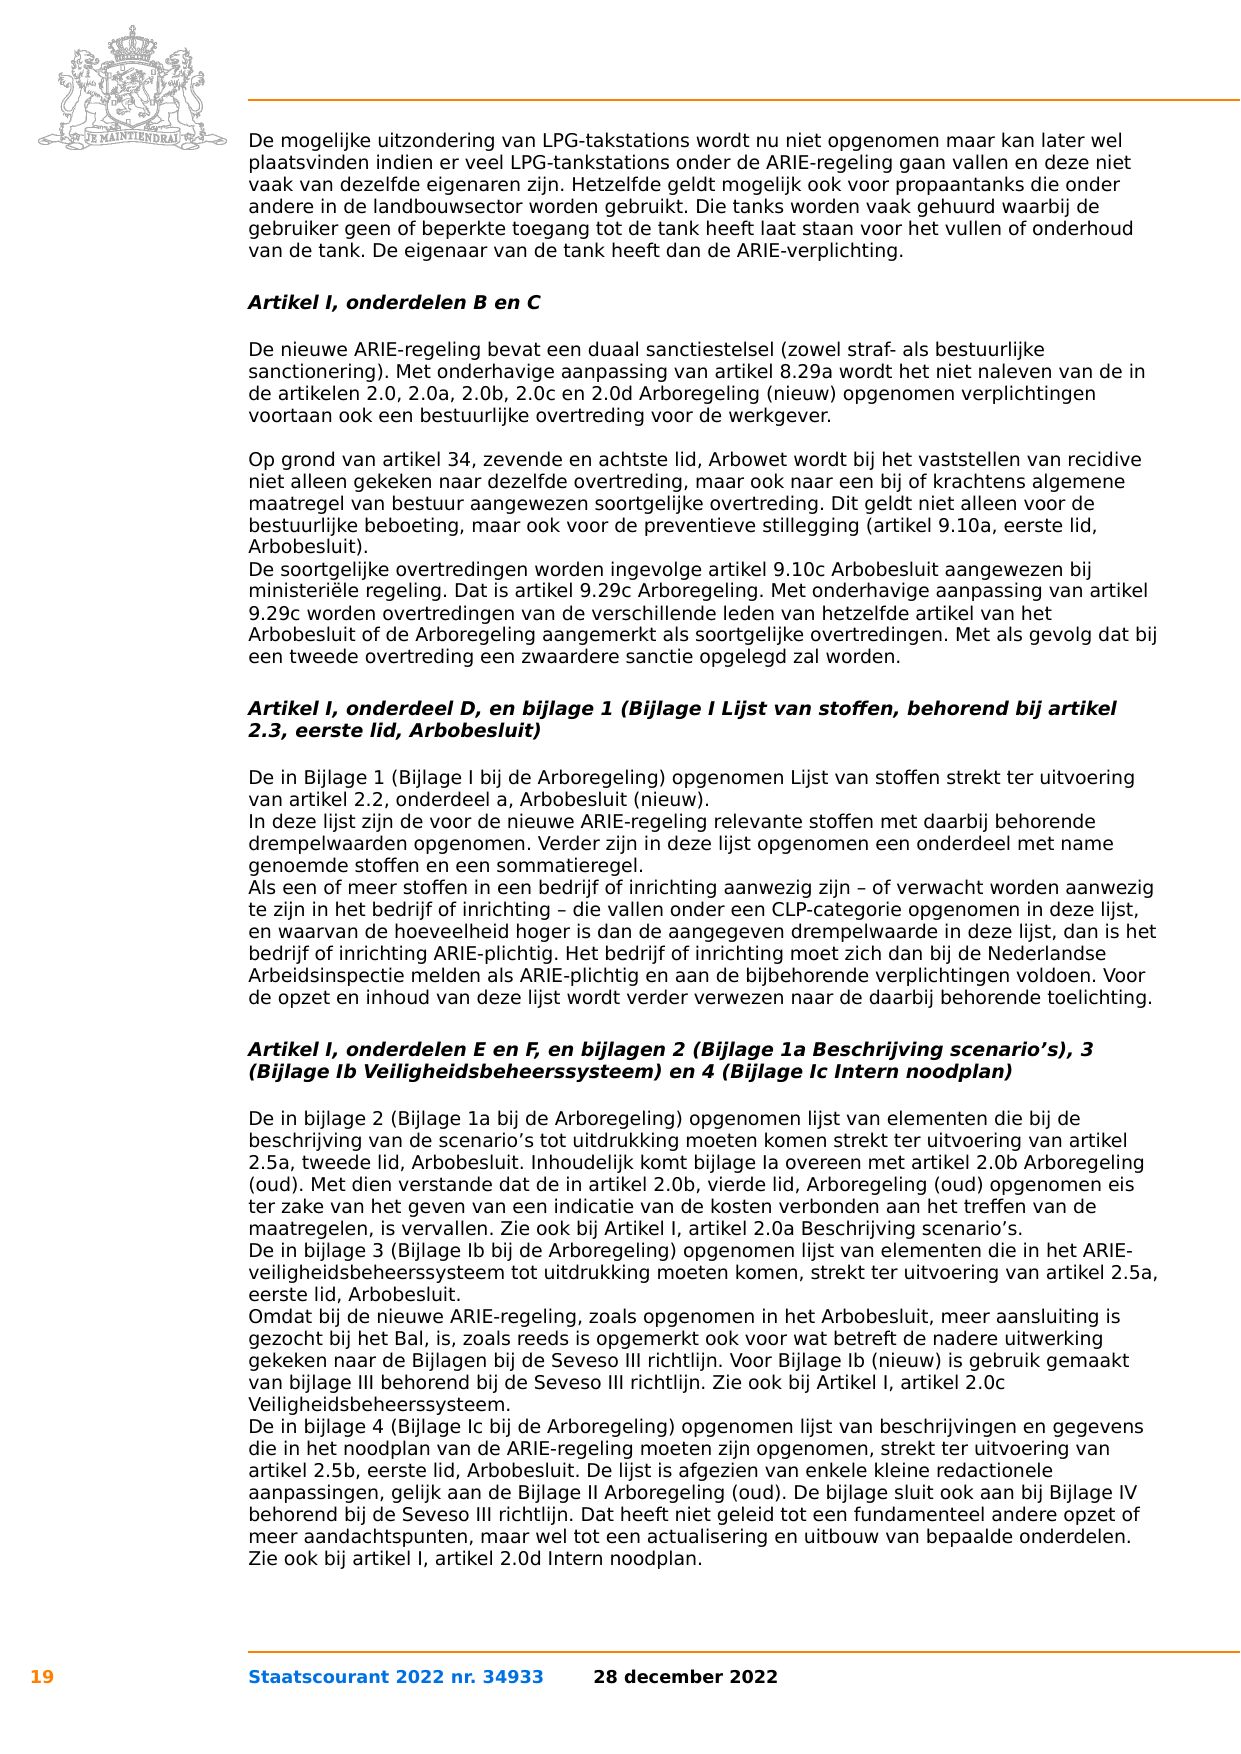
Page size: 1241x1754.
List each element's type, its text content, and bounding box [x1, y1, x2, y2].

text De in Bijlage 1 (Bijlage I bij de Arboregeling) opgenomen Lijst van stoffen strekt ter uitvoering van artikel 2.2, onderdeel a, Arbobesluit (nieuw). [248, 767, 1163, 811]
text In deze lijst zijn de voor de nieuwe ARIE-regeling relevante stoffen met daarbij behorende drempelwaarden opgenomen. Verder zijn in deze lijst opgenomen een onderdeel met name genoemde stoffen en een sommatieregel. [248, 811, 1163, 877]
text Omdat bij de nieuwe ARIE-regeling, zoals opgenomen in het Arbobesluit, meer aansluiting is gezocht bij het Bal, is, zoals reeds is opgemerkt ook voor wat betreft de nadere uitwerking gekeken naar de Bijlagen bij de Seveso III richtlijn. Voor Bijlage Ib (nieuw) is gebruik gemaakt van bijlage III behorend bij de Seveso III richtlijn. Zie ook bij Artikel I, artikel 2.0c Veiligheidsbeheerssysteem. [248, 1306, 1163, 1416]
text De nieuwe ARIE-regeling bevat een duaal sanctiestelsel (zowel straf- als bestuurlijke sanctionering). Met onderhavige aanpassing van artikel 8.29a wordt het niet naleven van de in de artikelen 2.0, 2.0a, 2.0b, 2.0c en 2.0d Arboregeling (nieuw) opgenomen verplichtingen voortaan ook een bestuurlijke overtreding voor de werkgever. [248, 339, 1163, 427]
picture [38, 25, 227, 150]
text De soortgelijke overtredingen worden ingevolge artikel 9.10c Arbobesluit aangewezen bij ministeriële regeling. Dat is artikel 9.29c Arboregeling. Met onderhavige aanpassing van artikel 9.29c worden overtredingen van de verschillende leden van hetzelfde artikel van het Arbobesluit of de Arboregeling aangemerkt als soortgelijke overtredingen. Met als gevolg dat bij een tweede overtreding een zwaardere sanctie opgelegd zal worden. [248, 558, 1163, 668]
text De in bijlage 3 (Bijlage Ib bij de Arboregeling) opgenomen lijst van elementen die in het ARIE-veiligheidsbeheerssysteem tot uitdrukking moeten komen, strekt ter uitvoering van artikel 2.5a, eerste lid, Arbobesluit. [248, 1240, 1163, 1306]
text Op grond van artikel 34, zevende en achtste lid, Arbowet wordt bij het vaststellen van recidive niet alleen gekeken naar dezelfde overtreding, maar ook naar een bij of krachtens algemene maatregel van bestuur aangewezen soortgelijke overtreding. Dit geldt niet alleen voor de bestuurlijke beboeting, maar ook voor de preventieve stillegging (artikel 9.10a, eerste lid, Arbobesluit). [248, 448, 1163, 558]
subtitle Artikel I, onderdelen B en C [248, 292, 1163, 314]
text Als een of meer stoffen in een bedrijf of inrichting aanwezig zijn – of verwacht worden aanwezig te zijn in het bedrijf of inrichting – die vallen onder een CLP-categorie opgenomen in deze lijst, en waarvan de hoeveelheid hoger is dan de aangegeven drempelwaarde in deze lijst, dan is het bedrijf of inrichting ARIE-plichtig. Het bedrijf of inrichting moet zich dan bij de Nederlandse Arbeidsinspectie melden als ARIE-plichtig en aan de bijbehorende verplichtingen voldoen. Voor de opzet en inhoud van deze lijst wordt verder verwezen naar de daarbij behorende toelichting. [248, 877, 1163, 1009]
text De in bijlage 4 (Bijlage Ic bij de Arboregeling) opgenomen lijst van beschrijvingen en gegevens die in het noodplan van de ARIE-regeling moeten zijn opgenomen, strekt ter uitvoering van artikel 2.5b, eerste lid, Arbobesluit. De lijst is afgezien van enkele kleine redactionele aanpassingen, gelijk aan de Bijlage II Arboregeling (oud). De bijlage sluit ook aan bij Bijlage IV behorend bij de Seveso III richtlijn. Dat heeft niet geleid tot een fundamenteel andere opzet of meer aandachtspunten, maar wel tot een actualisering en uitbouw van bepaalde onderdelen. Zie ook bij artikel I, artikel 2.0d Intern noodplan. [248, 1416, 1163, 1569]
text De in bijlage 2 (Bijlage 1a bij de Arboregeling) opgenomen lijst van elementen die bij de beschrijving van de scenario’s tot uitdrukking moeten komen strekt ter uitvoering van artikel 2.5a, tweede lid, Arbobesluit. Inhoudelijk komt bijlage Ia overeen met artikel 2.0b Arboregeling (oud). Met dien verstande dat de in artikel 2.0b, vierde lid, Arboregeling (oud) opgenomen eis ter zake van het geven van een indicatie van de kosten verbonden aan het treffen van de maatregelen, is vervallen. Zie ook bij Artikel I, artikel 2.0a Beschrijving scenario’s. [248, 1108, 1163, 1240]
subtitle Artikel I, onderdelen E en F, en bijlagen 2 (Bijlage 1a Beschrijving scenario’s), 3 (Bijlage Ib Veiligheidsbeheerssysteem) en 4 (Bijlage Ic Intern noodplan) [248, 1039, 1163, 1083]
subtitle Artikel I, onderdeel D, en bijlage 1 (Bijlage I Lijst van stoffen, behorend bij artikel 2.3, eerste lid, Arbobesluit) [248, 698, 1163, 742]
text De mogelijke uitzondering van LPG-takstations wordt nu niet opgenomen maar kan later wel plaatsvinden indien er veel LPG-tankstations onder de ARIE-regeling gaan vallen en deze niet vaak van dezelfde eigenaren zijn. Hetzelfde geldt mogelijk ook voor propaantanks die onder andere in de landbouwsector worden gebruikt. Die tanks worden vaak gehuurd waarbij de gebruiker geen of beperkte toegang tot de tank heeft laat staan voor het vullen of onderhoud van de tank. De eigenaar van de tank heeft dan de ARIE-verplichting. [248, 130, 1163, 262]
